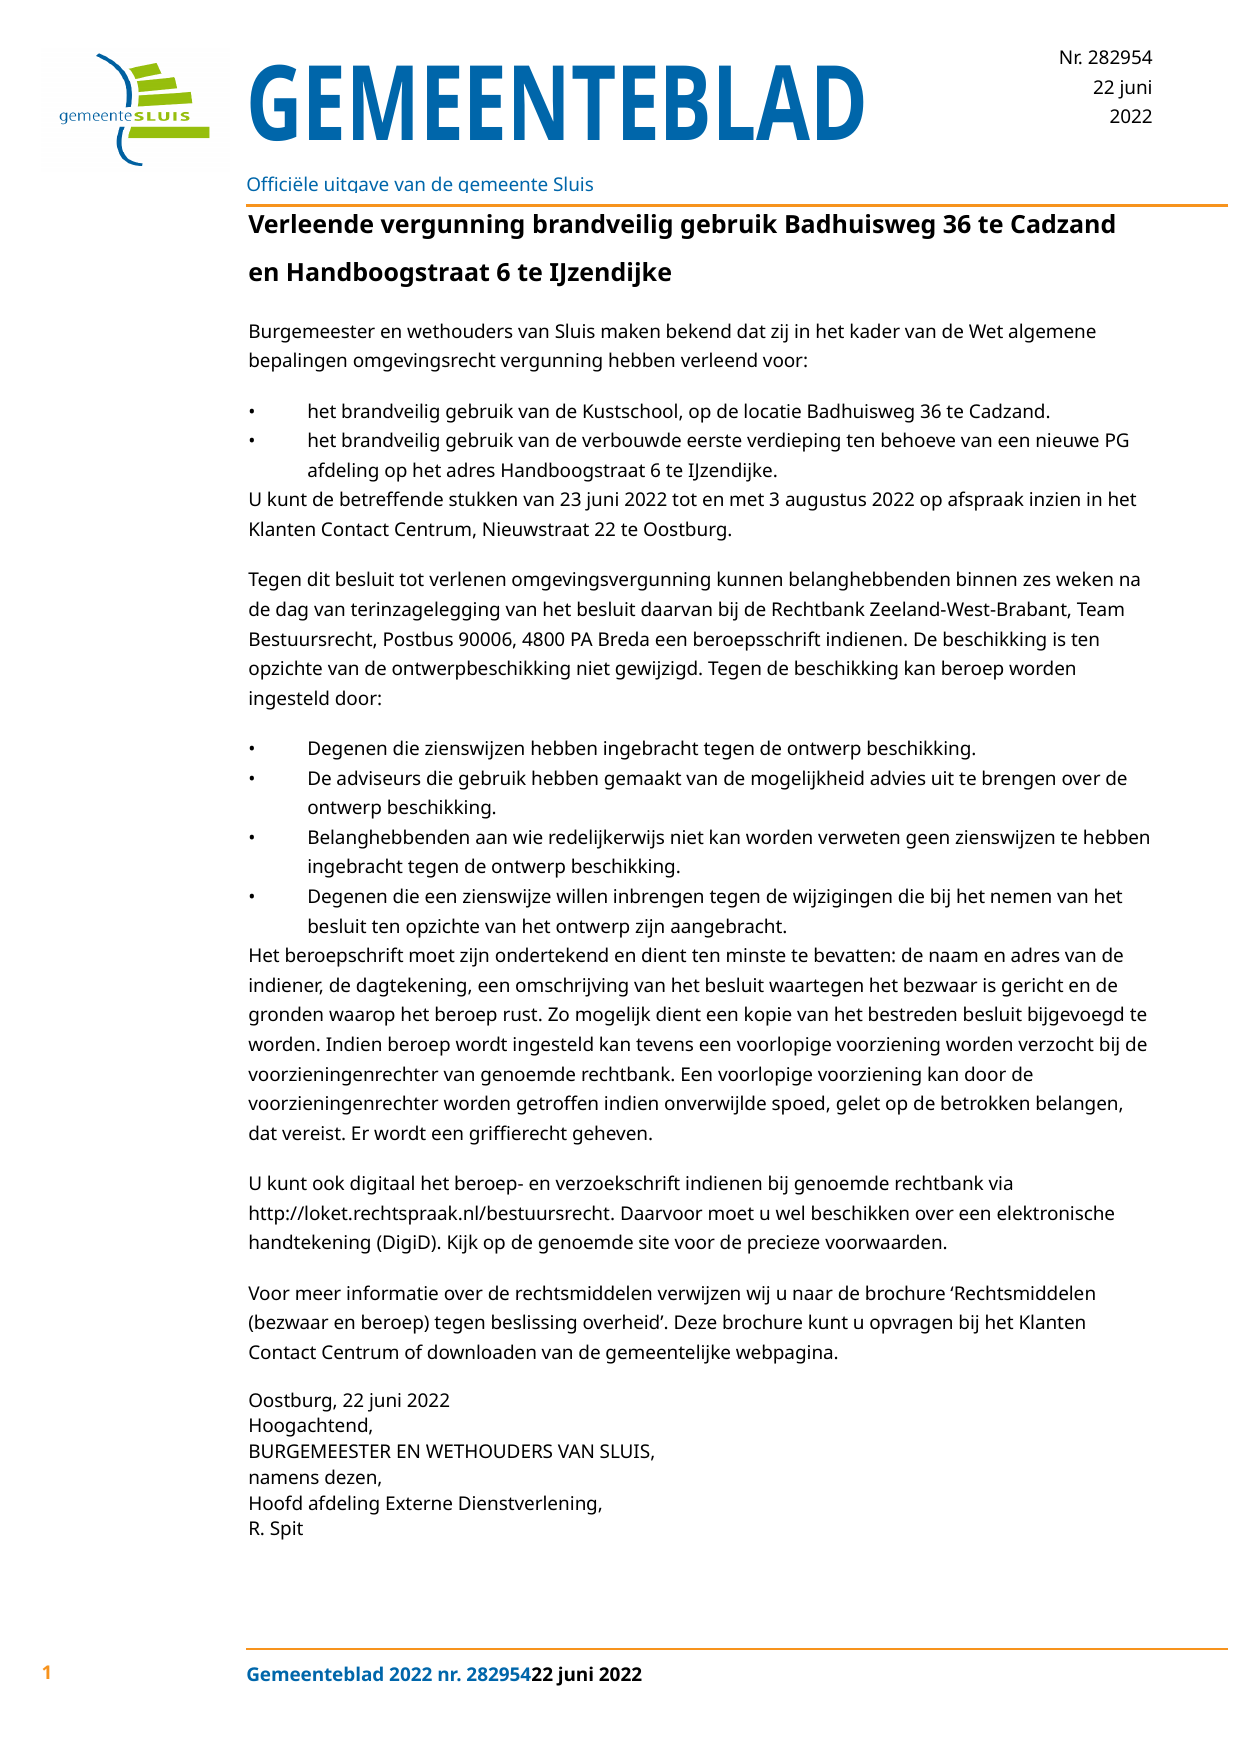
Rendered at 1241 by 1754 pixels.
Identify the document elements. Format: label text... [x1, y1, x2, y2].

text U kunt de betreffende stukken van 23 juni 2022 tot en met 3 augustus 2022 op afspraak inzien in het Klanten Contact Centrum, Nieuwstraat 22 te Oostburg. [248, 487, 1152, 542]
text BURGEMEESTER EN WETHOUDERS VAN SLUIS, [248, 1438, 1152, 1464]
list Degenen die zienswijzen hebben ingebracht tegen de ontwerp beschikking. [248, 735, 1152, 761]
text Hoogachtend, [248, 1413, 1152, 1438]
picture [41, 47, 231, 172]
list Degenen die een zienswijze willen inbrengen tegen de wijzigingen die bij het nemen van het besluit ten opzichte van het ontwerp zijn aangebracht. [248, 883, 1152, 939]
text Burgemeester en wethouders van Sluis maken bekend dat zij in het kader van de Wet algemene bepalingen omgevingsrecht vergunning hebben verleend voor: [248, 318, 1152, 373]
text namens dezen, [248, 1464, 1152, 1490]
list het brandveilig gebruik van de Kustschool, op de locatie Badhuisweg 36 te Cadzand. [248, 398, 1152, 424]
text Hoofd afdeling Externe Dienstverlening, [248, 1490, 1152, 1516]
text Voor meer informatie over de rechtsmiddelen verwijzen wij u naar de brochure ‘Rechtsmiddelen (bezwaar en beroep) tegen beslissing overheid’. Deze brochure kunt u opvragen bij het Klanten Contact Centrum of downloaden van de gemeentelijke webpagina. [248, 1280, 1152, 1365]
list het brandveilig gebruik van de verbouwde eerste verdieping ten behoeve van een nieuwe PG afdeling op het adres Handboogstraat 6 te IJzendijke. [248, 427, 1152, 483]
list Belanghebbenden aan wie redelijkerwijs niet kan worden verweten geen zienswijzen te hebben ingebracht tegen de ontwerp beschikking. [248, 824, 1152, 879]
text Oostburg, 22 juni 2022 [248, 1387, 1152, 1413]
list De adviseurs die gebruik hebben gemaakt van de mogelijkheid advies uit te brengen over de ontwerp beschikking. [248, 765, 1152, 820]
text R. Spit [248, 1516, 1152, 1541]
text Het beroepschrift moet zijn ondertekend en dient ten minste te bevatten: de naam en adres van de indiener, de dagtekening, een omschrijving van het besluit waartegen het bezwaar is gericht en de gronden waarop het beroep rust. Zo mogelijk dient een kopie van het bestreden besluit bijgevoegd te worden. Indien beroep wordt ingesteld kan tevens een voorlopige voorziening worden verzocht bij de voorzieningenrechter van genoemde rechtbank. Een voorlopige voorziening kan door de voorzieningenrechter worden getroffen indien onverwijlde spoed, gelet op de betrokken belangen, dat vereist. Er wordt een griffierecht geheven. [248, 942, 1152, 1146]
text Tegen dit besluit tot verlenen omgevingsvergunning kunnen belanghebbenden binnen zes weken na de dag van terinzagelegging van het besluit daarvan bij de Rechtbank Zeeland-West-Brabant, Team Bestuursrecht, Postbus 90006, 4800 PA Breda een beroepsschrift indienen. De beschikking is ten opzichte van de ontwerpbeschikking niet gewijzigd. Tegen de beschikking kan beroep worden ingesteld door: [248, 567, 1152, 711]
text Verleende vergunning brandveilig gebruik Badhuisweg 36 te Cadzand en Handboogstraat 6 te IJzendijke [248, 207, 1152, 288]
text U kunt ook digitaal het beroep- en verzoekschrift indienen bij genoemde rechtbank via http://loket.rechtspraak.nl/bestuursrecht. Daarvoor moet u wel beschikken over een elektronische handtekening (DigiD). Kijk op de genoemde site voor de precieze voorwaarden. [248, 1170, 1152, 1255]
